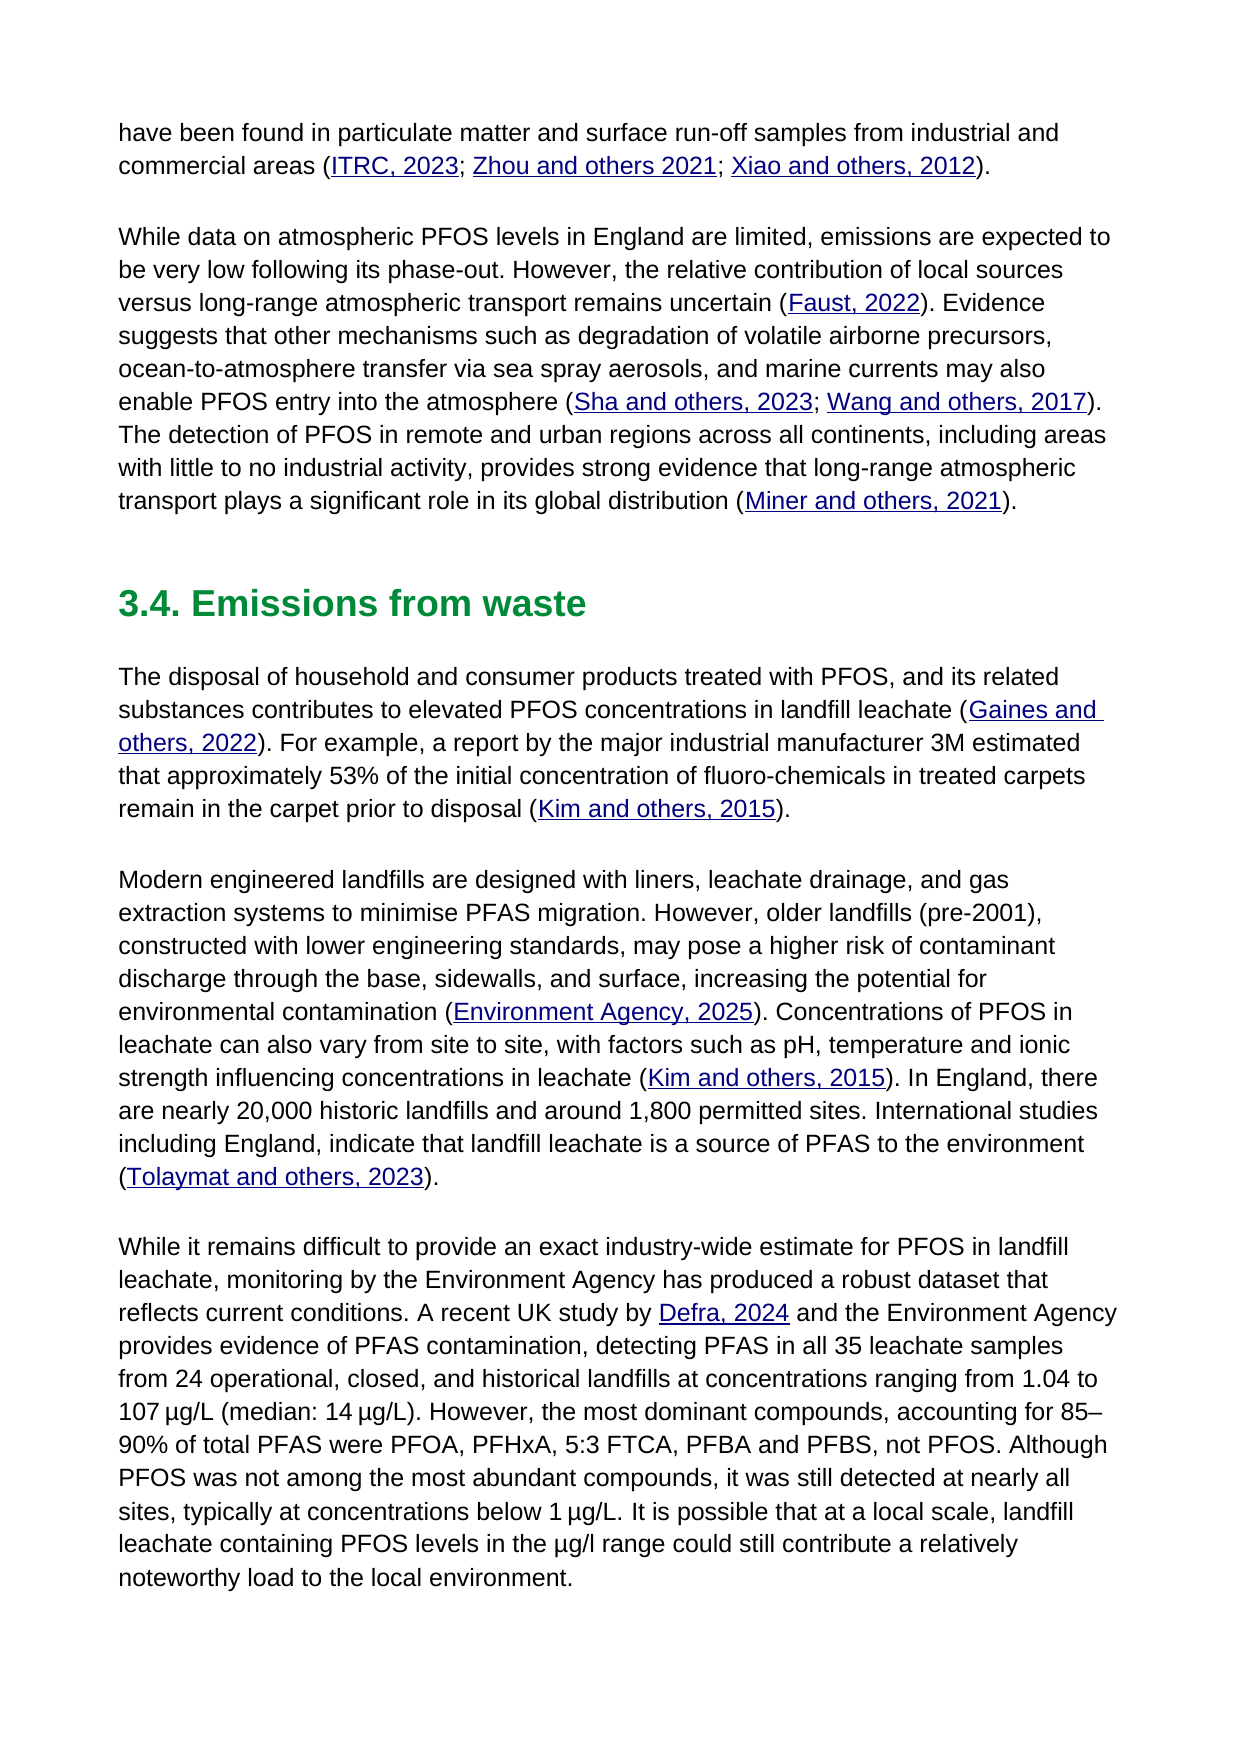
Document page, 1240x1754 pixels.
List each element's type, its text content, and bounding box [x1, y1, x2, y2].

text While data on atmospheric PFOS levels in England are limited, emissions are expected to be very low following its phase-out. However, the relative contribution of local sources versus long-range atmospheric transport remains uncertain (Faust, 2022). Evidence suggests that other mechanisms such as degradation of volatile airborne precursors, ocean-to-atmosphere transfer via sea spray aerosols, and marine currents may also enable PFOS entry into the atmosphere (Sha and others, 2023; Wang and others, 2017). The detection of PFOS in remote and urban regions across all continents, including areas with little to no industrial activity, provides strong evidence that long-range atmospheric transport plays a significant role in its global distribution (Miner and others, 2021). [118, 222, 1121, 514]
text While it remains difficult to provide an exact industry-wide estimate for PFOS in landfill leachate, monitoring by the Environment Agency has produced a robust dataset that reflects current conditions. A recent UK study by Defra, 2024 and the Environment Agency provides evidence of PFAS contamination, detecting PFAS in all 35 leachate samples from 24 operational, closed, and historical landfills at concentrations ranging from 1.04 to 107 µg/L (median: 14 µg/L). However, the most dominant compounds, accounting for 85–90% of total PFAS were PFOA, PFHxA, 5:3 FTCA, PFBA and PFBS, not PFOS. Although PFOS was not among the most abundant compounds, it was still detected at nearly all sites, typically at concentrations below 1 µg/L. It is possible that at a local scale, landfill leachate containing PFOS levels in the µg/l range could still contribute a relatively noteworthy load to the local environment. [118, 1232, 1121, 1591]
text The disposal of household and consumer products treated with PFOS, and its related substances contributes to elevated PFOS concentrations in landfill leachate (Gaines and others, 2022). For example, a report by the major industrial manufacturer 3M estimated that approximately 53% of the initial concentration of fluoro-chemicals in treated carpets remain in the carpet prior to disposal (Kim and others, 2015). [118, 662, 1121, 823]
text Modern engineered landfills are designed with liners, leachate drainage, and gas extraction systems to minimise PFAS migration. However, older landfills (pre-2001), constructed with lower engineering standards, may pose a higher risk of contaminant discharge through the base, sidewalls, and surface, increasing the potential for environmental contamination (Environment Agency, 2025). Concentrations of PFOS in leachate can also vary from site to site, with factors such as pH, temperature and ionic strength influencing concentrations in leachate (Kim and others, 2015). In England, there are nearly 20,000 historic landfills and around 1,800 permitted sites. International studies including England, indicate that landfill leachate is a source of PFAS to the environment (Tolaymat and others, 2023). [118, 864, 1121, 1191]
text have been found in particulate matter and surface run-off samples from industrial and commercial areas (ITRC, 2023; Zhou and others 2021; Xiao and others, 2012). [118, 118, 1121, 180]
subtitle 3.4. Emissions from waste [118, 581, 1121, 624]
